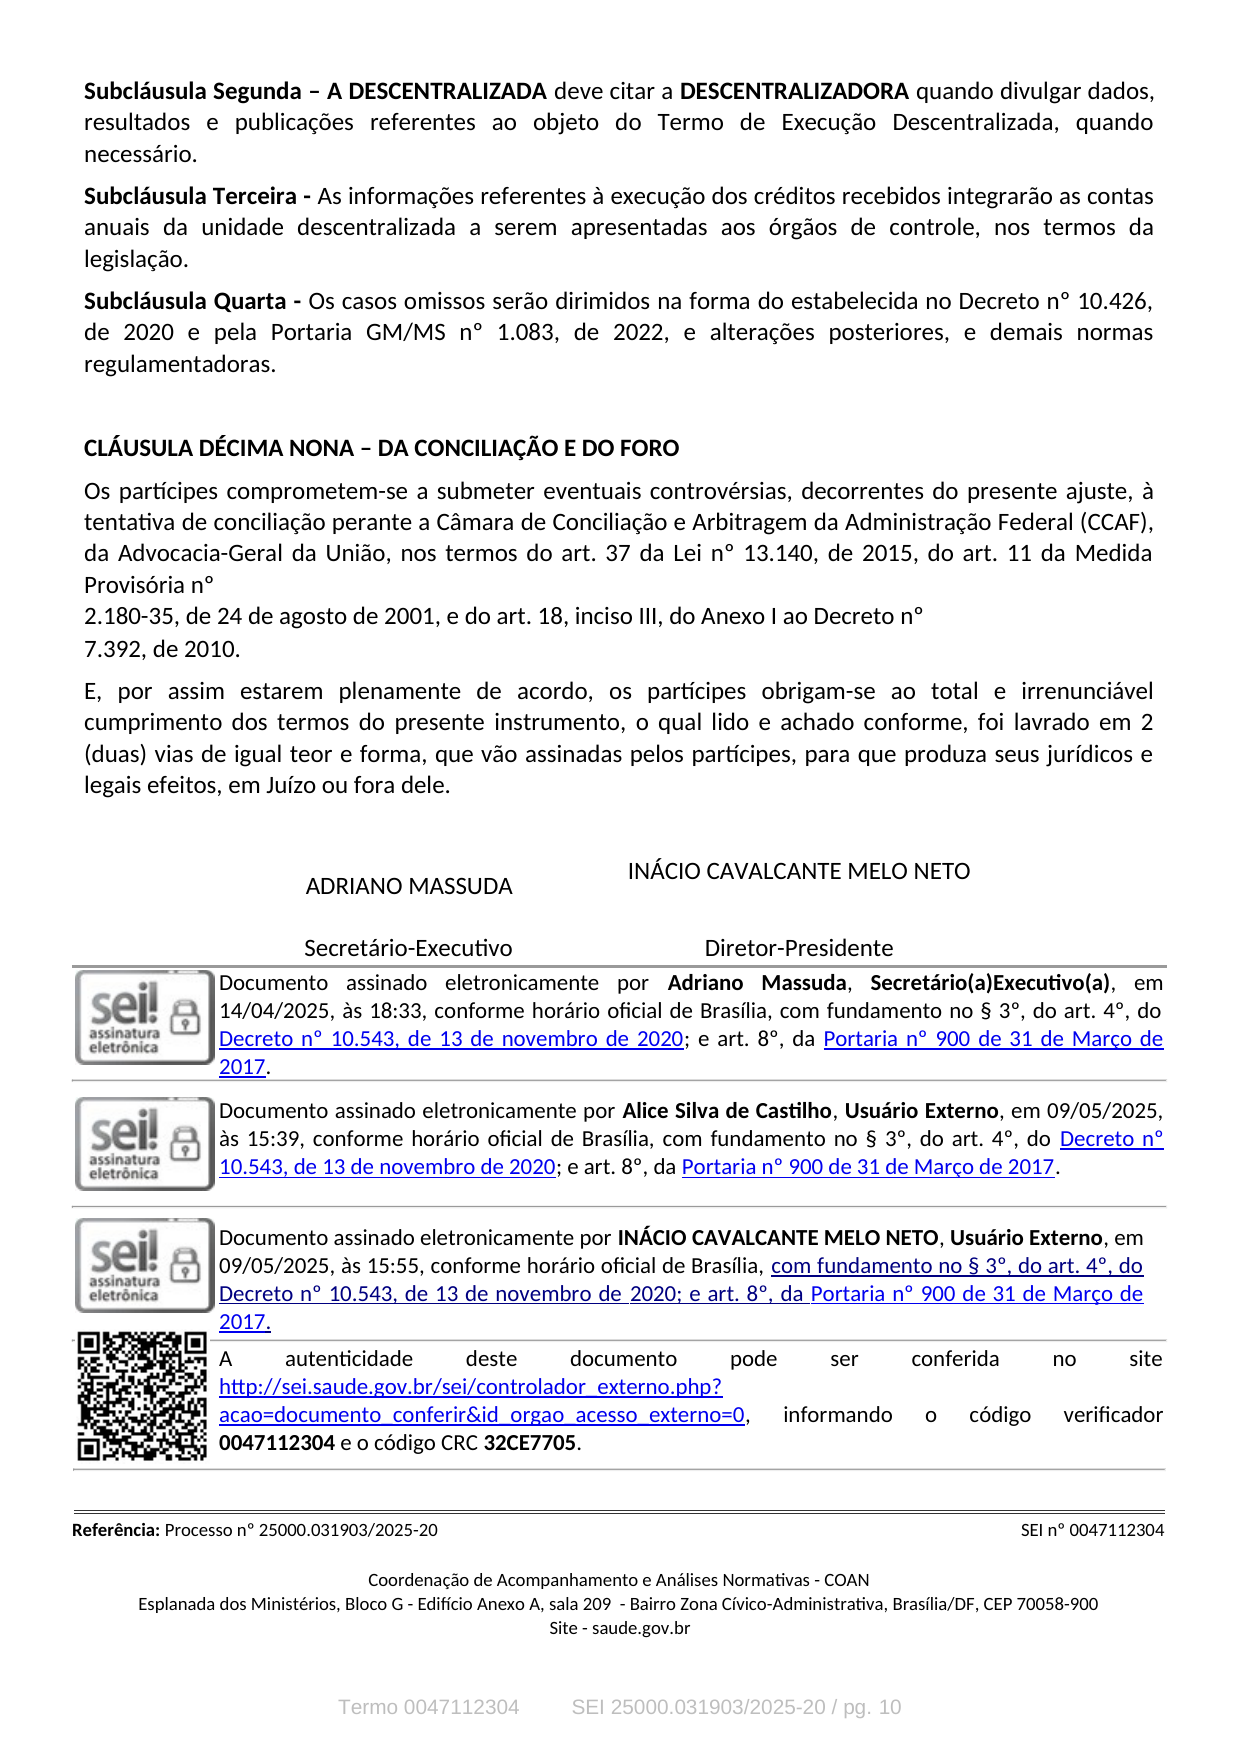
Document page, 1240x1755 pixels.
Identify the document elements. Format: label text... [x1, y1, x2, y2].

subtitle CLÁUSULA DÉCIMA NONA – DA CONCILIAÇÃO E DO FORO [84, 432, 1155, 463]
table_header [72, 844, 229, 965]
text Documento assinado eletronicamente por INÁCIO CAVALCANTE MELO NETO, Usuário Externo, em 09/05/2025, às 15:55, conforme horário oficial de Brasília, com fundamento no § 3º, do art. 4º, do Decreto nº 10.543, de 13 de novembro de 2020; e art. 8º, da Portaria nº 900 de 31 de Março de [219, 1223, 1144, 1303]
text Esplanada dos Ministérios, Bloco G - Edifício Anexo A, sala 209 - Bairro Zona Cívico-Administrativa, Brasília/DF, CEP 70058-900 [73, 1592, 1164, 1615]
table_header [1009, 844, 1167, 965]
text 2017. [219, 1304, 1144, 1335]
text Os partícipes comprometem-se a submeter eventuais controvérsias, decorrentes do presente ajuste, à tentativa de conciliação perante a Câmara de Conciliação e Arbitragem da Administração Federal (CCAF), da Advocacia-Geral da União, nos termos do art. 37 da Lei nº 13.140, de 2015, do art. 11 da Medida Provisória nº [84, 475, 1155, 599]
text 2.180-35, de 24 de agosto de 2001, e do art. 18, inciso III, do Anexo I ao Decreto nº [84, 600, 1155, 631]
table_header INÁCIO CAVALCANTE MELO NETO [589, 844, 1009, 918]
text Documento assinado eletronicamente por Alice Silva de Castilho, Usuário Externo, em 09/05/2025, às 15:39, conforme horário oficial de Brasília, com fundamento no § 3º, do art. 4º, do Decreto nº 10.543, de 13 de novembro de 2020; e art. 8º, da Portaria nº 900 de 31 de Março de 2017. [219, 1096, 1164, 1180]
table_cell Diretor-Presidente [589, 918, 1009, 965]
text acao=documento_conferir&id_orgao_acesso_externo=0, informando o código verificador 0047112304 e o código CRC 32CE7705. [219, 1400, 1164, 1456]
text A autenticidade deste documento pode ser conferida no site http://sei.saude.gov.br/sei/controlador_externo.php? [219, 1344, 1164, 1400]
text 7.392, de 2010. [84, 633, 1155, 663]
table_cell Secretário-Executivo [229, 918, 589, 965]
table_header ADRIANO MASSUDA [229, 844, 589, 918]
text Documento assinado eletronicamente por Adriano Massuda, Secretário(a)Executivo(a), em 14/04/2025, às 18:33, conforme horário oficial de Brasília, com fundamento no § 3º, do art. 4º, do Decreto nº 10.543, de 13 de novembro de 2020; e art. 8º, da Portaria nº 900 de 31 de Março de 2017. [219, 968, 1164, 1079]
text Site - saude.gov.br [73, 1616, 1166, 1639]
text Coordenação de Acompanhamento e Análises Normativas - COAN [73, 1568, 1164, 1591]
text Subcláusula Quarta - Os casos omissos serão dirimidos na forma do estabelecida no Decreto nº 10.426, de 2020 e pela Portaria GM/MS nº 1.083, de 2022, e alterações posteriores, e demais normas regulamentadoras. [84, 285, 1155, 378]
text Referência: Processo nº 25000.031903/2025-20 SEI nº 0047112304 [72, 1519, 1164, 1542]
text Subcláusula Terceira - As informações referentes à execução dos créditos recebidos integrarão as contas anuais da unidade descentralizada a serem apresentadas aos órgãos de controle, nos termos da legislação. [84, 180, 1155, 273]
text Subcláusula Segunda – A DESCENTRALIZADA deve citar a DESCENTRALIZADORA quando divulgar dados, resultados e publicações referentes ao objeto do Termo de Execução Descentralizada, quando necessário. [84, 75, 1155, 168]
text E, por assim estarem plenamente de acordo, os partícipes obrigam-se ao total e irrenunciável cumprimento dos termos do presente instrumento, o qual lido e achado conforme, foi lavrado em 2 (duas) vias de igual teor e forma, que vão assinadas pelos partícipes, para que produza seus jurídicos e legais efeitos, em Juízo ou fora dele. [84, 675, 1155, 800]
